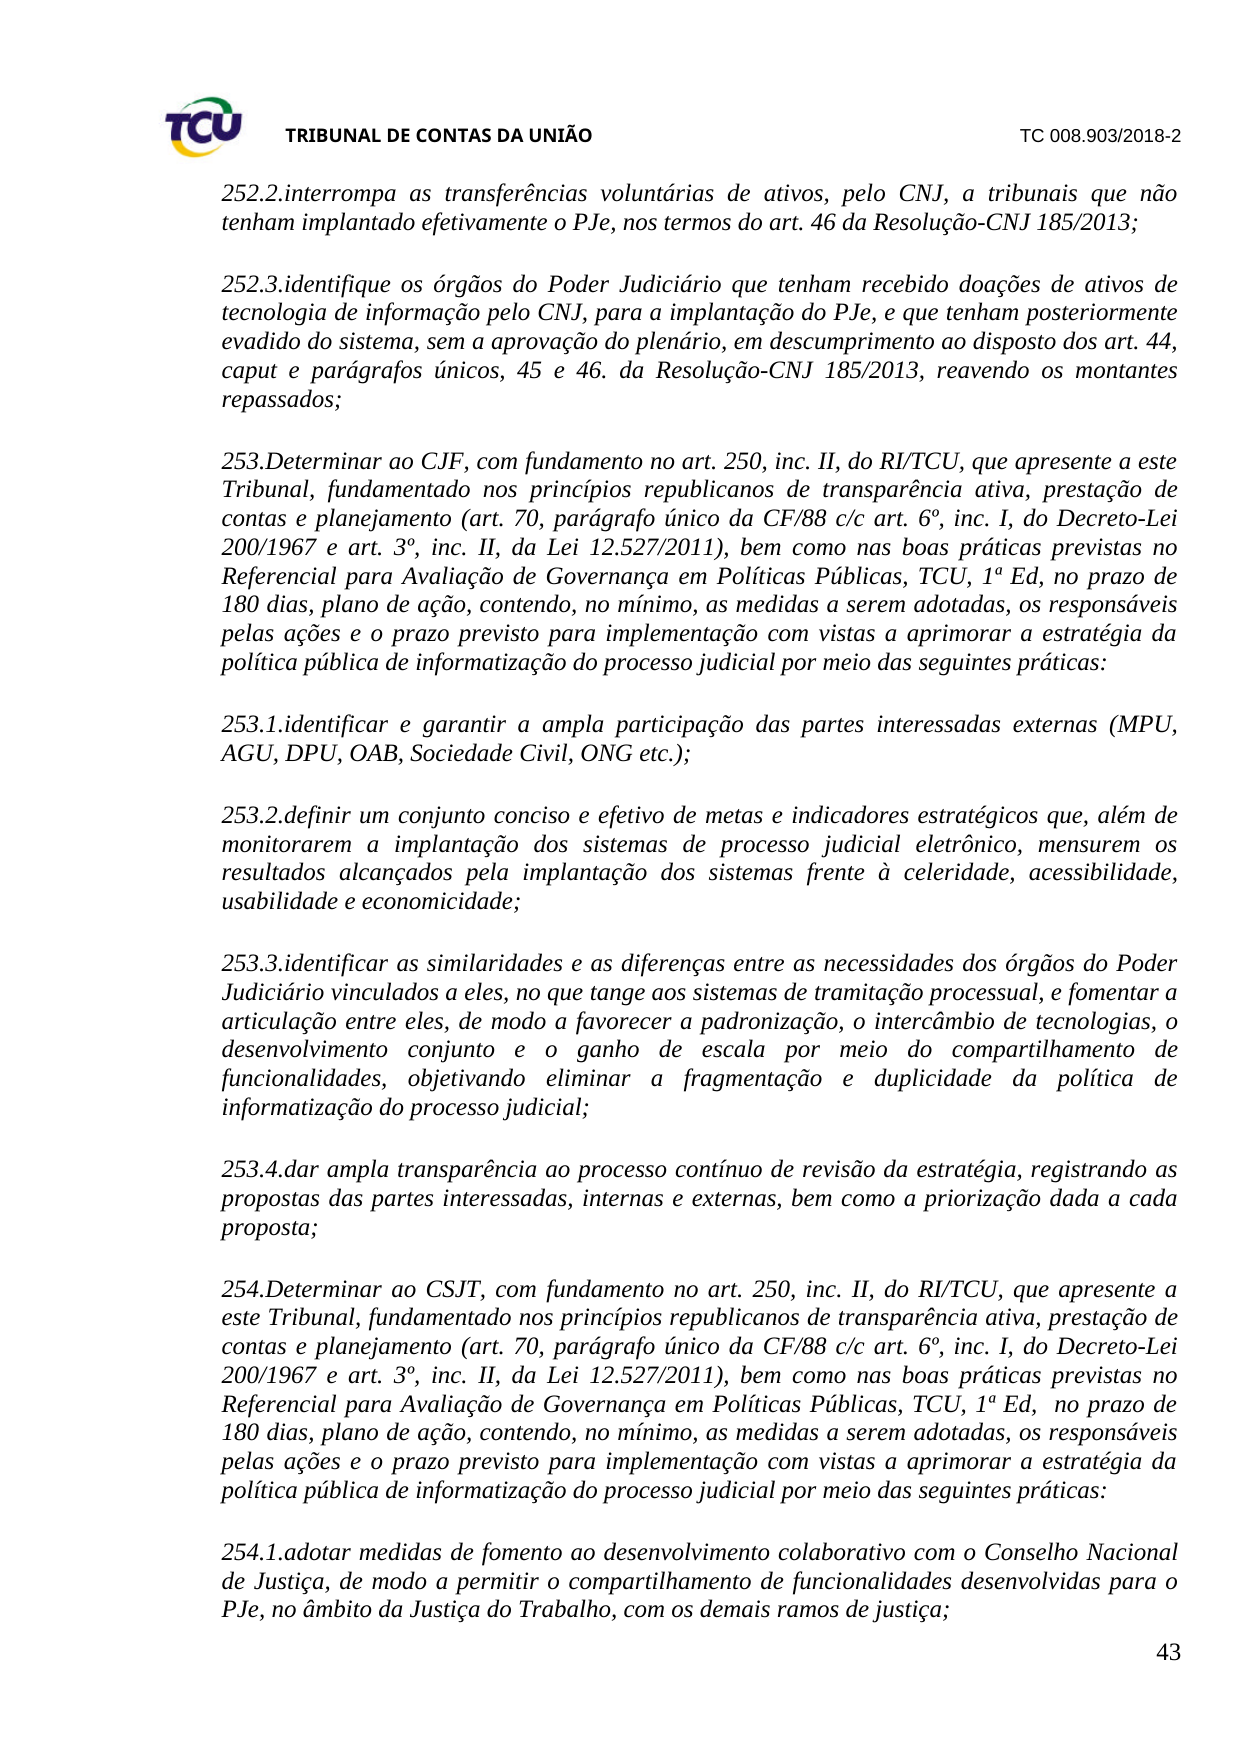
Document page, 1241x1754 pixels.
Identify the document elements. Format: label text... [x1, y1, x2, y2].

list identificar as similaridades e as diferenças entre as necessidades dos órgãos do Poder Judiciário vinculados a eles, no que tange aos sistemas de tramitação processual, e fomentar a articulação entre eles, de modo a favorecer a padronização, o intercâmbio de tecnologias, o desenvolvimento conjunto e o ganho de escala por meio do compartilhamento de funcionalidades, objetivando eliminar a fragmentação e duplicidade da política de informatização do processo judicial; [221, 948, 1181, 1121]
list interrompa as transferências voluntárias de ativos, pelo CNJ, a tribunais que não tenham implantado efetivamente o PJe, nos termos do art. 46 da Resolução-CNJ 185/2013; [221, 178, 1181, 235]
list identifique os órgãos do Poder Judiciário que tenham recebido doações de ativos de tecnologia de informação pelo CNJ, para a implantação do PJe, e que tenham posteriormente evadido do sistema, sem a aprovação do plenário, em descumprimento ao disposto dos art. 44, caput e parágrafos únicos, 45 e 46. da Resolução-CNJ 185/2013, reavendo os montantes repassados; [221, 269, 1181, 412]
list dar ampla transparência ao processo contínuo de revisão da estratégia, registrando as propostas das partes interessadas, internas e externas, bem como a priorização dada a cada proposta; [221, 1154, 1181, 1240]
list identificar e garantir a ampla participação das partes interessadas externas (MPU, AGU, DPU, OAB, Sociedade Civil, ONG etc.); [221, 709, 1181, 767]
list Determinar ao CJF, com fundamento no art. 250, inc. II, do RI/TCU, que apresente a este Tribunal, fundamentado nos princípios republicanos de transparência ativa, prestação de contas e planejamento (art. 70, parágrafo único da CF/88 c/c art. 6º, inc. I, do Decreto-Lei 200/1967 e art. 3º, inc. II, da Lei 12.527/2011), bem como nas boas práticas previstas no Referencial para Avaliação de Governança em Políticas Públicas, TCU, 1ª Ed, no prazo de 180 dias, plano de ação, contendo, no mínimo, as medidas a serem adotadas, os responsáveis pelas ações e o prazo previsto para implementação com vistas a aprimorar a estratégia da política pública de informatização do processo judicial por meio das seguintes práticas: [221, 446, 1181, 676]
list Determinar ao CSJT, com fundamento no art. 250, inc. II, do RI/TCU, que apresente a este Tribunal, fundamentado nos princípios republicanos de transparência ativa, prestação de contas e planejamento (art. 70, parágrafo único da CF/88 c/c art. 6º, inc. I, do Decreto-Lei 200/1967 e art. 3º, inc. II, da Lei 12.527/2011), bem como nas boas práticas previstas no Referencial para Avaliação de Governança em Políticas Públicas, TCU, 1ª Ed, no prazo de 180 dias, plano de ação, contendo, no mínimo, as medidas a serem adotadas, os responsáveis pelas ações e o prazo previsto para implementação com vistas a aprimorar a estratégia da política pública de informatização do processo judicial por meio das seguintes práticas: [221, 1274, 1181, 1504]
list adotar medidas de fomento ao desenvolvimento colaborativo com o Conselho Nacional de Justiça, de modo a permitir o compartilhamento de funcionalidades desenvolvidas para o PJe, no âmbito da Justiça do Trabalho, com os demais ramos de justiça; [221, 1537, 1181, 1623]
list definir um conjunto conciso e efetivo de metas e indicadores estratégicos que, além de monitorarem a implantação dos sistemas de processo judicial eletrônico, mensurem os resultados alcançados pela implantação dos sistemas frente à celeridade, acessibilidade, usabilidade e economicidade; [221, 800, 1181, 915]
